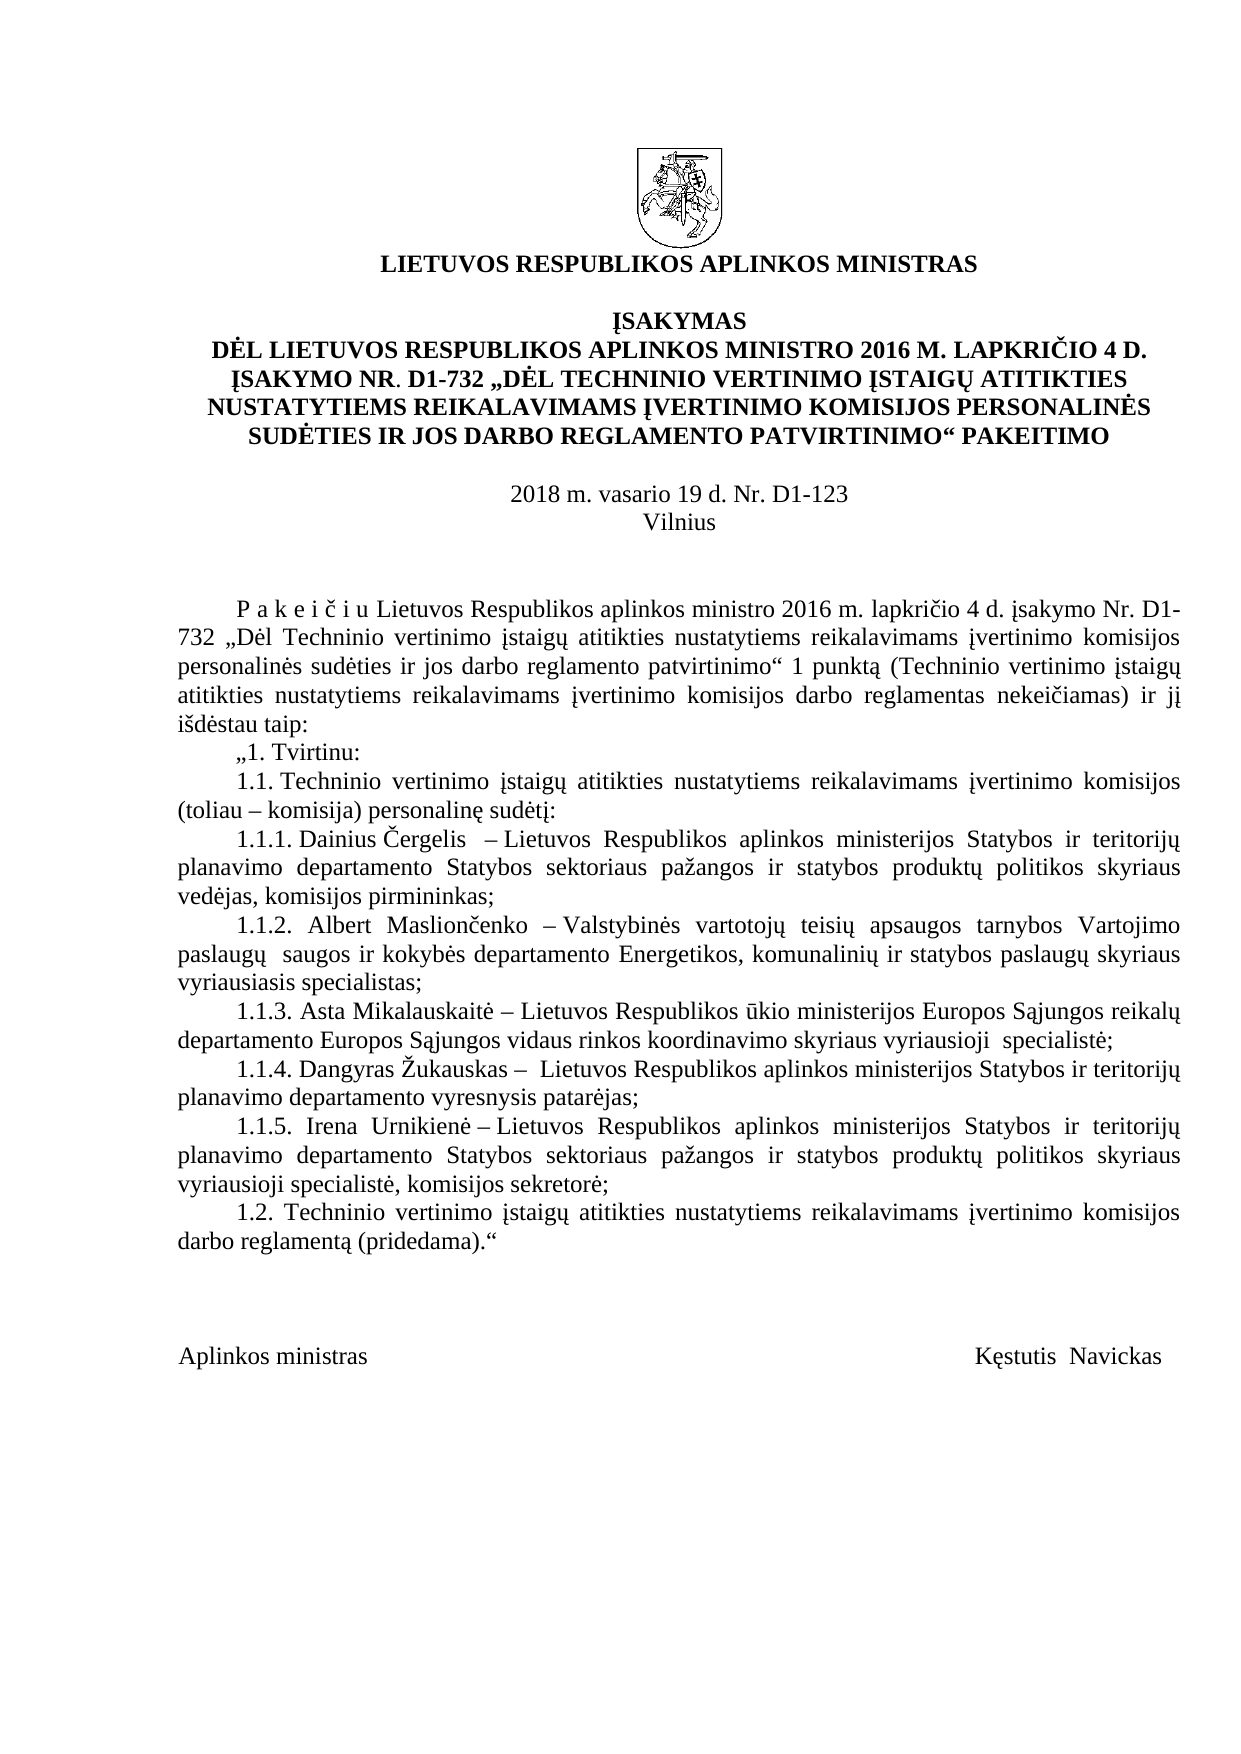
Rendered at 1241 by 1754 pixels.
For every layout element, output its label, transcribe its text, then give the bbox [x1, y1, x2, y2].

text 1.2. Techninio vertinimo įstaigų atitikties nustatytiems reikalavimams įvertinimo komisijos darbo reglamentą (pridedama).“ [177, 1197, 1181, 1255]
text 1.1.4. Dangyras Žukauskas – Lietuvos Respublikos aplinkos ministerijos Statybos ir teritorijų planavimo departamento vyresnysis patarėjas; [177, 1054, 1181, 1111]
text ĮSAKYMAS [177, 306, 1181, 335]
text 1.1.5. Irena Urnikienė – Lietuvos Respublikos aplinkos ministerijos Statybos ir teritorijų planavimo departamento Statybos sektoriaus pažangos ir statybos produktų politikos skyriaus vyriausioji specialistė, komisijos sekretorė; [177, 1111, 1181, 1197]
text 1.1.2. Albert Masliončenko – Valstybinės vartotojų teisių apsaugos tarnybos Vartojimo paslaugų saugos ir kokybės departamento Energetikos, komunalinių ir statybos paslaugų skyriaus vyriausiasis specialistas; [177, 910, 1181, 996]
text 1.1. Techninio vertinimo įstaigų atitikties nustatytiems reikalavimams įvertinimo komisijos (toliau – komisija) personalinę sudėtį: [177, 766, 1181, 824]
text Vilnius [177, 507, 1181, 536]
text „1. Tvirtinu: [177, 737, 1181, 766]
text P a k e i č i u Lietuvos Respublikos aplinkos ministro 2016 m. lapkričio 4 d. įsakymo Nr. D1-732 „Dėl Techninio vertinimo įstaigų atitikties nustatytiems reikalavimams įvertinimo komisijos personalinės sudėties ir jos darbo reglamento patvirtinimo“ 1 punktą (Techninio vertinimo įstaigų atitikties nustatytiems reikalavimams įvertinimo komisijos darbo reglamentas nekeičiamas) ir jį išdėstau taip: [177, 594, 1181, 737]
text LIETUVOS RESPUBLIKOS APLINKOS MINISTRAS [177, 249, 1181, 277]
text 1.1.3. Asta Mikalauskaitė – Lietuvos Respublikos ūkio ministerijos Europos Sąjungos reikalų departamento Europos Sąjungos vidaus rinkos koordinavimo skyriaus vyriausioji specialistė; [177, 996, 1181, 1054]
text DĖL LIETUVOS RESPUBLIKOS APLINKOS MINISTRO 2016 M. LAPKRIČIO 4 D. ĮSAKYMO NR. D1-732 „DĖL TECHNINIO VERTINIMO ĮSTAIGŲ ATITIKTIES NUSTATYTIEMS REIKALAVIMAMS ĮVERTINIMO KOMISIJOS PERSONALINĖS SUDĖTIES IR JOS DARBO REGLAMENTO PATVIRTINIMO“ PAKEITIMO [177, 335, 1181, 450]
text 1.1.1. Dainius Čergelis – Lietuvos Respublikos aplinkos ministerijos Statybos ir teritorijų planavimo departamento Statybos sektoriaus pažangos ir statybos produktų politikos skyriaus vedėjas, komisijos pirmininkas; [177, 824, 1181, 910]
text 2018 m. vasario 19 d. Nr. D1-123 [177, 479, 1181, 507]
text Aplinkos ministras Kęstutis Navickas [178, 1341, 1178, 1370]
